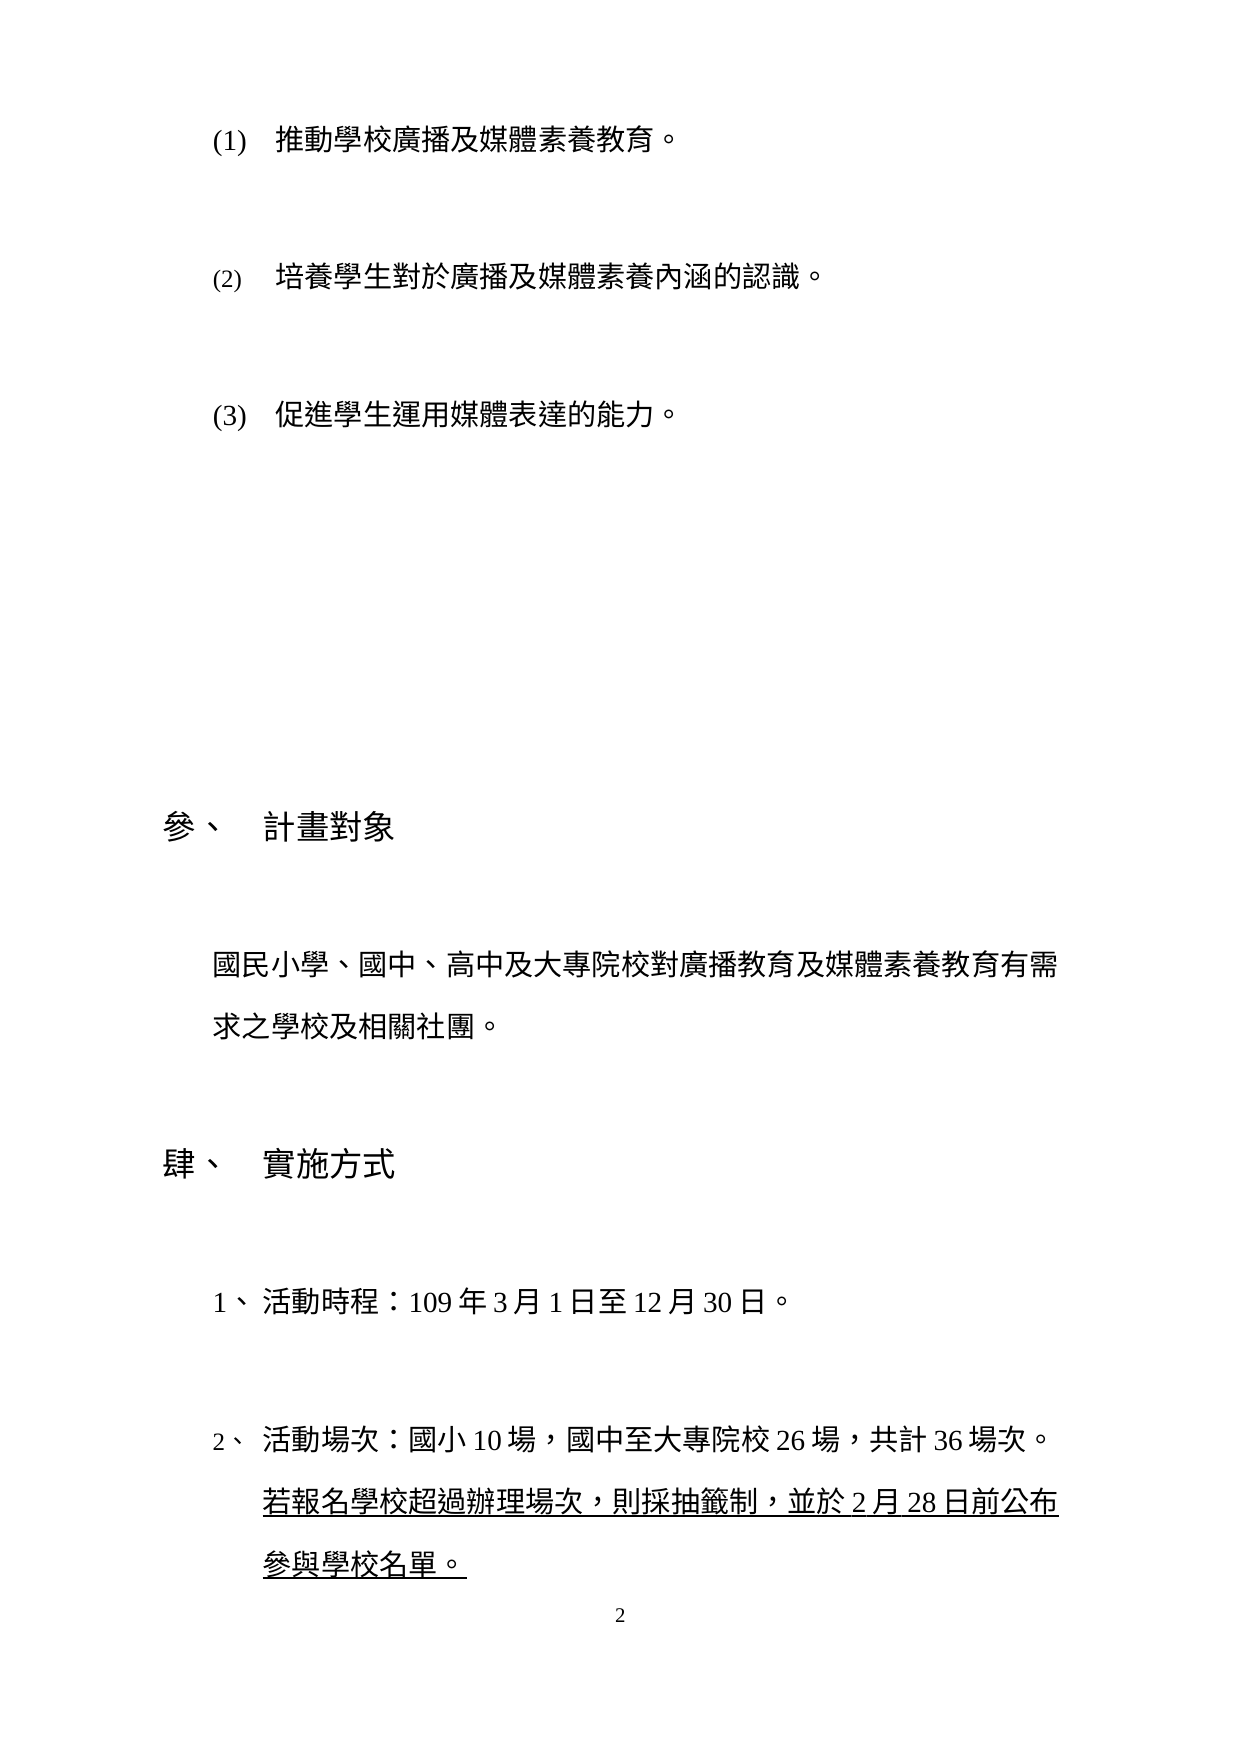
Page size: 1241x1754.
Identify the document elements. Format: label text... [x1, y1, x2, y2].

list 培養學生對於廣播及媒體素養內涵的認識。 [213, 233, 1078, 296]
list 活動場次：國小10場，國中至大專院校26場，共計36場次。若報名學校超過辦理場次，則採抽籤制，並於2月28日前公布參與學校名單。 [212, 1396, 1078, 1583]
text 國民小學、國中、高中及大專院校對廣播教育及媒體素養教育有需求之學校及相關社團。 [212, 921, 1078, 1046]
list 活動時程：109年3月1日至12月30日。 [212, 1258, 1078, 1321]
list 推動學校廣播及媒體素養教育。 [213, 96, 1078, 158]
list 促進學生運用媒體表達的能力。 [213, 371, 1078, 433]
list 實施方式 [162, 1121, 1078, 1183]
list 計畫對象 [162, 783, 1078, 846]
